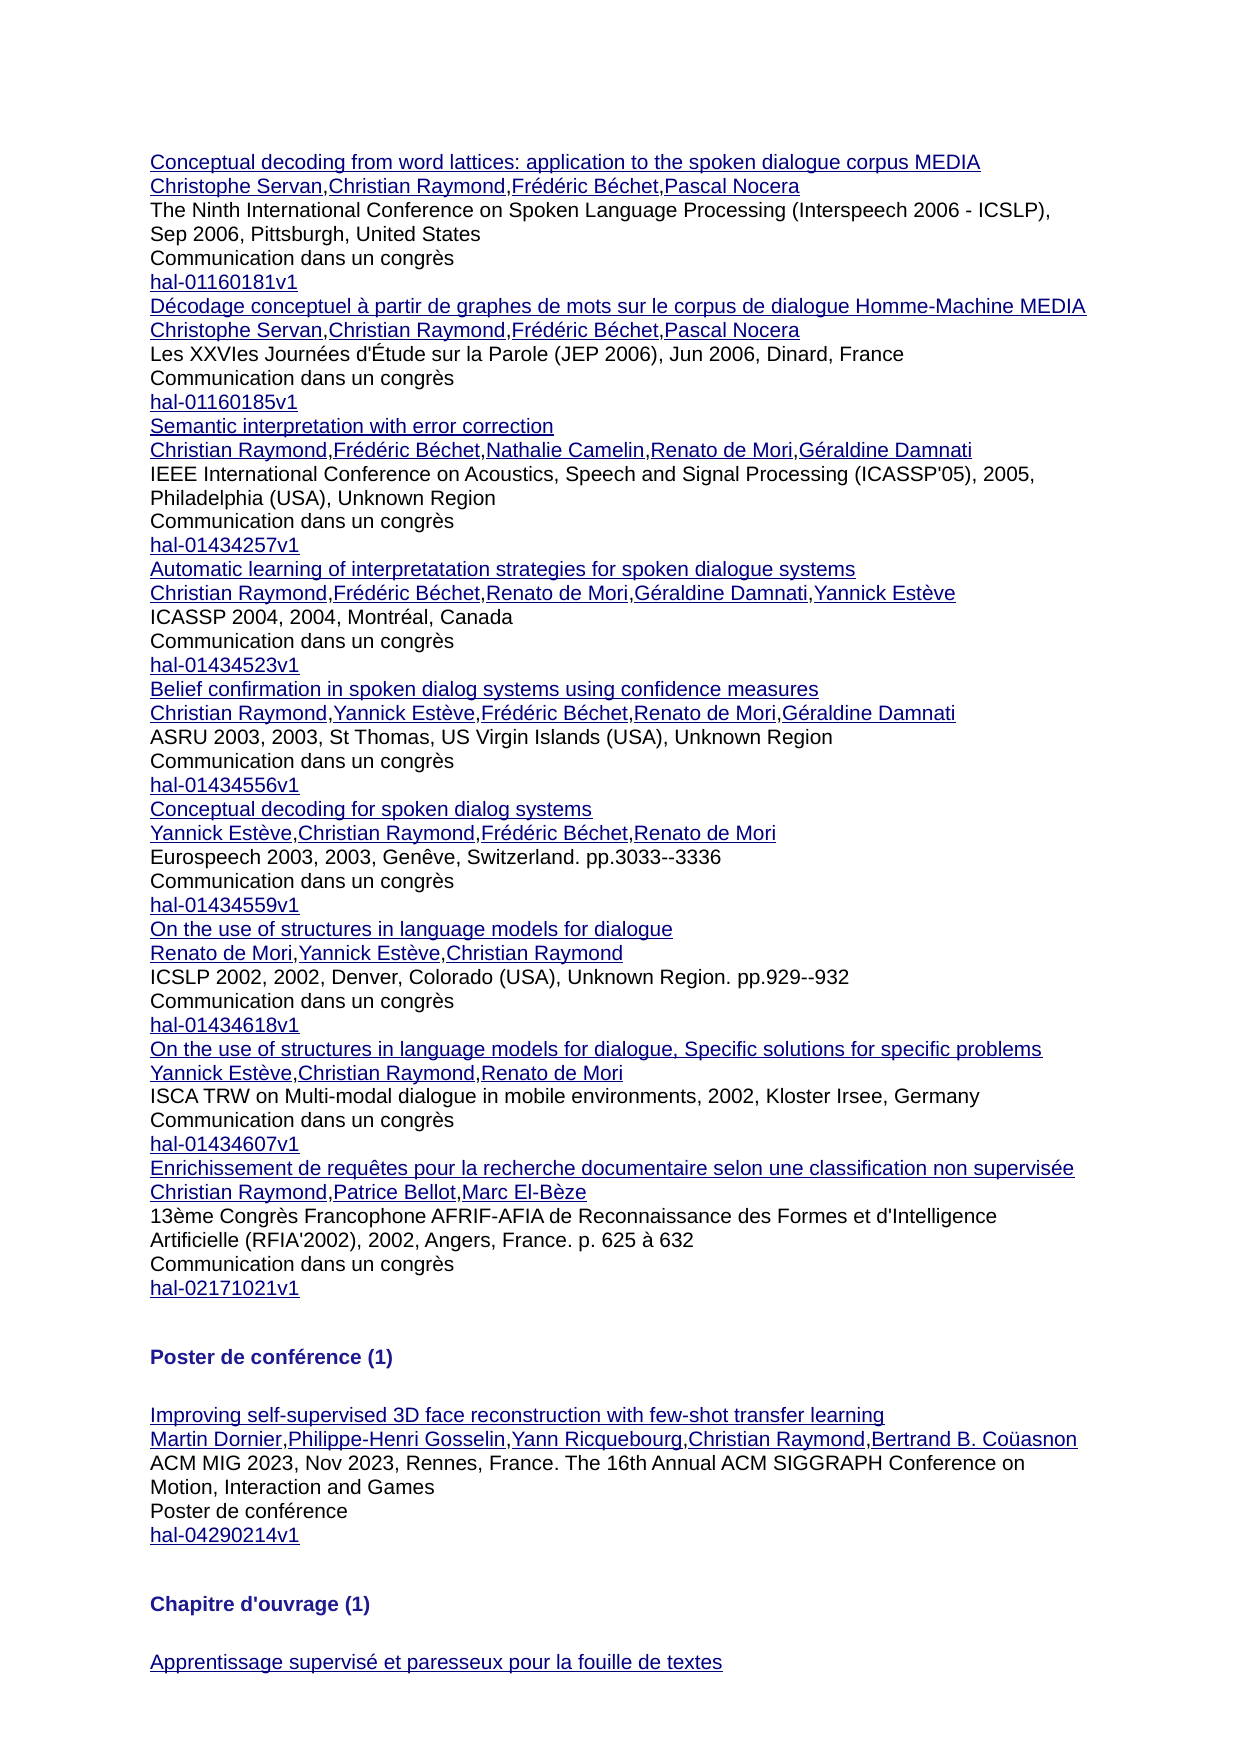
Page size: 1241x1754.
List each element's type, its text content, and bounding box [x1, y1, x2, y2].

table_header Improving self-supervised 3D face reconstruction with few-shot transfer learning Martin Dornier,Philippe-Henri Gosselin,Yann Ricquebourg,Christian Raymond,Bertrand B. Coüasnon ACM MIG 2023, Nov 2023, Rennes, France. The 16th Annual ACM SIGGRAPH Conference on Motion, Interaction and Games Poster de conférence hal-04290214v1 [150, 1403, 1090, 1547]
table_cell Enrichissement de requêtes pour la recherche documentaire selon une classification non supervisée Christian Raymond,Patrice Bellot,Marc El-Bèze 13ème Congrès Francophone AFRIF-AFIA de Reconnaissance des Formes et d'Intelligence Artificielle (RFIA'2002), 2002, Angers, France. p. 625 à 632 Communication dans un congrès hal-02171021v1 [150, 1156, 1090, 1300]
table_cell Automatic learning of interpretatation strategies for spoken dialogue systems Christian Raymond,Frédéric Béchet,Renato de Mori,Géraldine Damnati,Yannick Estève ICASSP 2004, 2004, Montréal, Canada Communication dans un congrès hal-01434523v1 [150, 557, 1090, 677]
table_cell Décodage conceptuel à partir de graphes de mots sur le corpus de dialogue Homme-Machine MEDIA Christophe Servan,Christian Raymond,Frédéric Béchet,Pascal Nocera Les XXVIes Journées d'Étude sur la Parole (JEP 2006), Jun 2006, Dinard, France Communication dans un congrès hal-01160185v1 [150, 294, 1090, 413]
table_cell Conceptual decoding from word lattices: application to the spoken dialogue corpus MEDIA Christophe Servan,Christian Raymond,Frédéric Béchet,Pascal Nocera The Ninth International Conference on Spoken Language Processing (Interspeech 2006 - ICSLP), Sep 2006, Pittsburgh, United States Communication dans un congrès hal-01160181v1 [150, 150, 1090, 294]
table_cell Semantic interpretation with error correction Christian Raymond,Frédéric Béchet,Nathalie Camelin,Renato de Mori,Géraldine Damnati IEEE International Conference on Acoustics, Speech and Signal Processing (ICASSP'05), 2005, Philadelphia (USA), Unknown Region Communication dans un congrès hal-01434257v1 [150, 414, 1090, 557]
subtitle Poster de conférence (1) [150, 1345, 1090, 1369]
table_cell Conceptual decoding for spoken dialog systems Yannick Estève,Christian Raymond,Frédéric Béchet,Renato de Mori Eurospeech 2003, 2003, Genêve, Switzerland. pp.3033--3336 Communication dans un congrès hal-01434559v1 [150, 797, 1090, 917]
table_cell Belief confirmation in spoken dialog systems using confidence measures Christian Raymond,Yannick Estève,Frédéric Béchet,Renato de Mori,Géraldine Damnati ASRU 2003, 2003, St Thomas, US Virgin Islands (USA), Unknown Region Communication dans un congrès hal-01434556v1 [150, 677, 1090, 797]
table_cell On the use of structures in language models for dialogue Renato de Mori,Yannick Estève,Christian Raymond ICSLP 2002, 2002, Denver, Colorado (USA), Unknown Region. pp.929--932 Communication dans un congrès hal-01434618v1 [150, 917, 1090, 1036]
subtitle Chapitre d'ouvrage (1) [150, 1592, 1090, 1616]
table_header Apprentissage supervisé et paresseux pour la fouille de textes [150, 1650, 1090, 1674]
table_cell On the use of structures in language models for dialogue, Specific solutions for specific problems Yannick Estève,Christian Raymond,Renato de Mori ISCA TRW on Multi-modal dialogue in mobile environments, 2002, Kloster Irsee, Germany Communication dans un congrès hal-01434607v1 [150, 1036, 1090, 1156]
